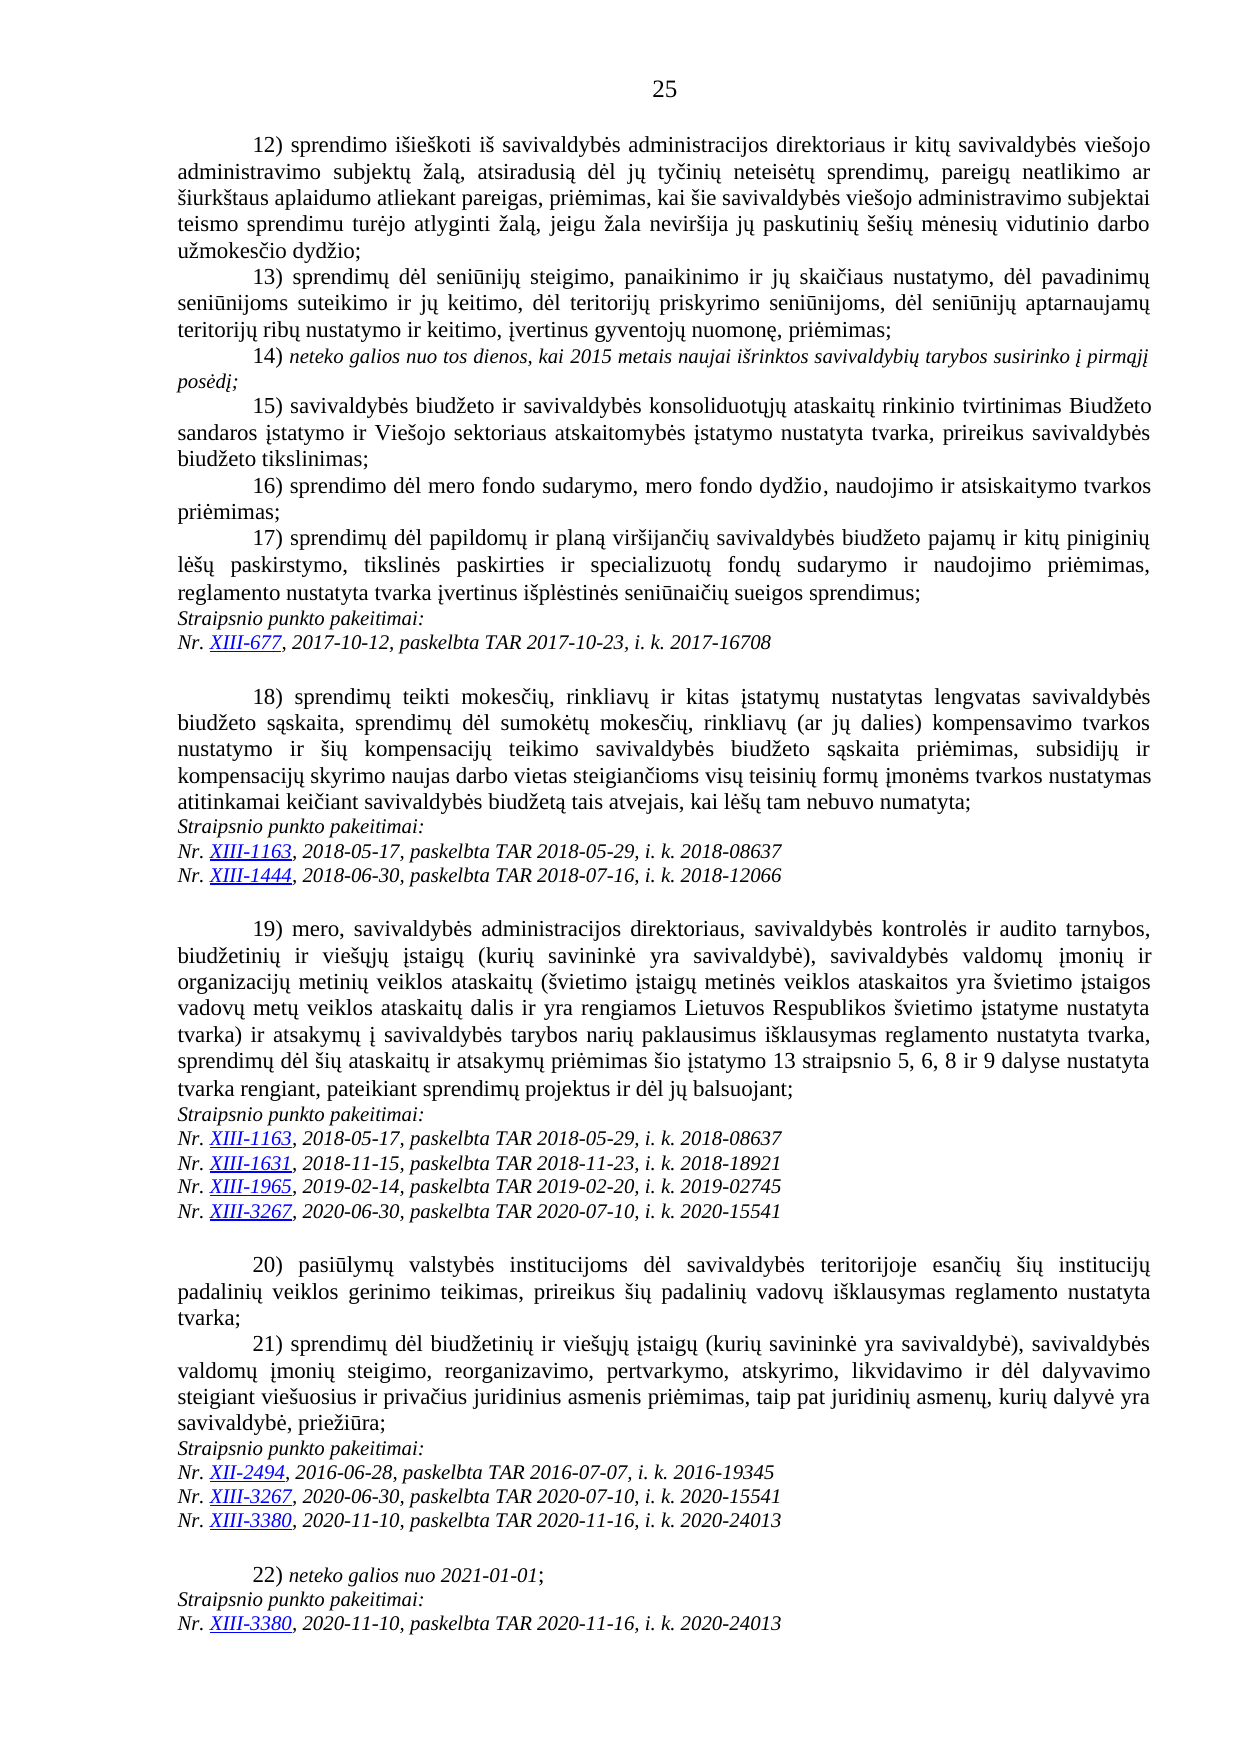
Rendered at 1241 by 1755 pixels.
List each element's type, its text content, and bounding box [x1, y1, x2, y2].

text Nr. XIII-1163, 2018-05-17, paskelbta TAR 2018-05-29, i. k. 2018-08637 [177, 838, 1152, 863]
text Nr. XIII-1631, 2018-11-15, paskelbta TAR 2018-11-23, i. k. 2018-18921 [177, 1150, 1152, 1174]
text 19) mero, savivaldybės administracijos direktoriaus, savivaldybės kontrolės ir audito tarnybos, biudžetinių ir viešųjų įstaigų (kurių savininkė yra savivaldybė), savivaldybės valdomų įmonių ir organizacijų metinių veiklos ataskaitų (švietimo įstaigų metinės veiklos ataskaitos yra švietimo įstaigos vadovų metų veiklos ataskaitų dalis ir yra rengiamos Lietuvos Respublikos švietimo įstatyme nustatyta tvarka) ir atsakymų į savivaldybės tarybos narių paklausimus išklausymas reglamento nustatyta tvarka, sprendimų dėl šių ataskaitų ir atsakymų priėmimas šio įstatymo 13 straipsnio 5, 6, 8 ir 9 dalyse nustatyta tvarka rengiant, pateikiant sprendimų projektus ir dėl jų balsuojant; [177, 915, 1152, 1102]
text 15) savivaldybės biudžeto ir savivaldybės konsoliduotųjų ataskaitų rinkinio tvirtinimas Biudžeto sandaros įstatymo ir Viešojo sektoriaus atskaitomybės įstatymo nustatyta tvarka, prireikus savivaldybės biudžeto tikslinimas; [177, 393, 1152, 472]
text 21) sprendimų dėl biudžetinių ir viešųjų įstaigų (kurių savininkė yra savivaldybė), savivaldybės valdomų įmonių steigimo, reorganizavimo, pertvarkymo, atskyrimo, likvidavimo ir dėl dalyvavimo steigiant viešuosius ir privačius juridinius asmenis priėmimas, taip pat juridinių asmenų, kurių dalyvė yra savivaldybė, priežiūra; [177, 1330, 1152, 1436]
text Straipsnio punkto pakeitimai: [177, 1102, 1152, 1126]
text 17) sprendimų dėl papildomų ir planą viršijančių savivaldybės biudžeto pajamų ir kitų piniginių lėšų paskirstymo, tikslinės paskirties ir specializuotų fondų sudarymo ir naudojimo priėmimas, reglamento nustatyta tvarka įvertinus išplėstinės seniūnaičių sueigos sprendimus; [177, 524, 1152, 606]
text 18) sprendimų teikti mokesčių, rinkliavų ir kitas įstatymų nustatytas lengvatas savivaldybės biudžeto sąskaita, sprendimų dėl sumokėtų mokesčių, rinkliavų (ar jų dalies) kompensavimo tvarkos nustatymo ir šių kompensacijų teikimo savivaldybės biudžeto sąskaita priėmimas, subsidijų ir kompensacijų skyrimo naujas darbo vietas steigiančioms visų teisinių formų įmonėms tvarkos nustatymas atitinkamai keičiant savivaldybės biudžetą tais atvejais, kai lėšų tam nebuvo numatyta; [177, 683, 1152, 814]
text Nr. XIII-1965, 2019-02-14, paskelbta TAR 2019-02-20, i. k. 2019-02745 [177, 1174, 1152, 1198]
text Straipsnio punkto pakeitimai: [177, 1436, 1152, 1460]
text Nr. XIII-1163, 2018-05-17, paskelbta TAR 2018-05-29, i. k. 2018-08637 [177, 1126, 1152, 1150]
text Nr. XIII-3267, 2020-06-30, paskelbta TAR 2020-07-10, i. k. 2020-15541 [177, 1198, 1152, 1223]
text Nr. XIII-1444, 2018-06-30, paskelbta TAR 2018-07-16, i. k. 2018-12066 [177, 863, 1152, 887]
text Straipsnio punkto pakeitimai: [177, 606, 1152, 630]
text Straipsnio punkto pakeitimai: [177, 814, 1152, 838]
text Nr. XIII-3380, 2020-11-10, paskelbta TAR 2020-11-16, i. k. 2020-24013 [177, 1611, 1152, 1635]
text Nr. XIII-3380, 2020-11-10, paskelbta TAR 2020-11-16, i. k. 2020-24013 [177, 1508, 1152, 1532]
text 12) sprendimo išieškoti iš savivaldybės administracijos direktoriaus ir kitų savivaldybės viešojo administravimo subjektų žalą, atsiradusią dėl jų tyčinių neteisėtų sprendimų, pareigų neatlikimo ar šiurkštaus aplaidumo atliekant pareigas, priėmimas, kai šie savivaldybės viešojo administravimo subjektai teismo sprendimu turėjo atlyginti žalą, jeigu žala neviršija jų paskutinių šešių mėnesių vidutinio darbo užmokesčio dydžio; [177, 131, 1152, 263]
text Straipsnio punkto pakeitimai: [177, 1587, 1152, 1611]
text 20) pasiūlymų valstybės institucijoms dėl savivaldybės teritorijoje esančių šių institucijų padalinių veiklos gerinimo teikimas, prireikus šių padalinių vadovų išklausymas reglamento nustatyta tvarka; [177, 1251, 1152, 1330]
text 22) neteko galios nuo 2021-01-01; [177, 1561, 1152, 1587]
text 16) sprendimo dėl mero fondo sudarymo, mero fondo dydžio, naudojimo ir atsiskaitymo tvarkos priėmimas; [177, 472, 1152, 524]
text Nr. XII-2494, 2016-06-28, paskelbta TAR 2016-07-07, i. k. 2016-19345 [177, 1460, 1152, 1484]
text Nr. XIII-677, 2017-10-12, paskelbta TAR 2017-10-23, i. k. 2017-16708 [177, 630, 1152, 654]
text Nr. XIII-3267, 2020-06-30, paskelbta TAR 2020-07-10, i. k. 2020-15541 [177, 1484, 1152, 1508]
text 13) sprendimų dėl seniūnijų steigimo, panaikinimo ir jų skaičiaus nustatymo, dėl pavadinimų seniūnijoms suteikimo ir jų keitimo, dėl teritorijų priskyrimo seniūnijoms, dėl seniūnijų aptarnaujamų teritorijų ribų nustatymo ir keitimo, įvertinus gyventojų nuomonę, priėmimas; [177, 263, 1152, 342]
text 14) neteko galios nuo tos dienos, kai 2015 metais naujai išrinktos savivaldybių tarybos susirinko į pirmąjį posėdį; [177, 342, 1152, 393]
